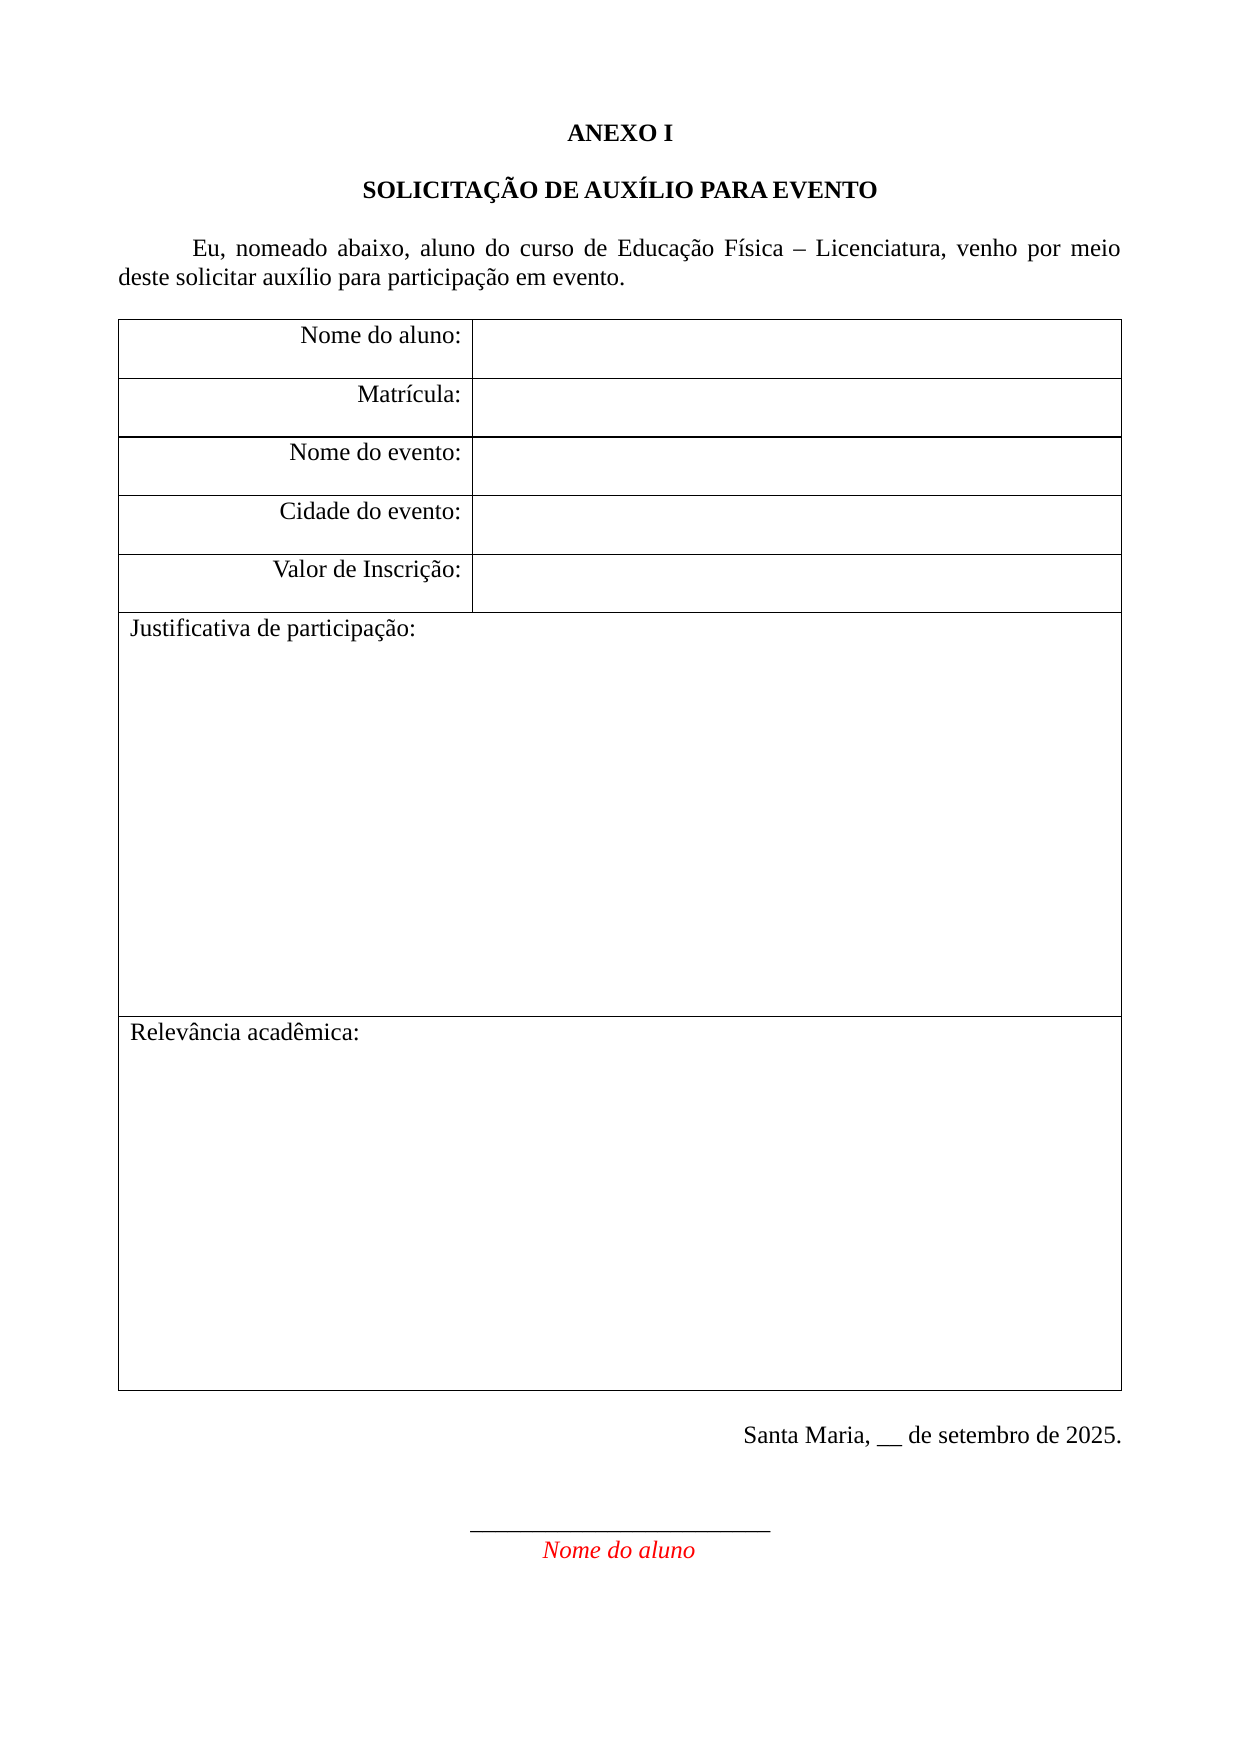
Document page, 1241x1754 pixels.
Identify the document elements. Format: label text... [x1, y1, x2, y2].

table_cell Nome do evento: [119, 438, 472, 495]
text ANEXO I [118, 118, 1122, 147]
table_cell [473, 555, 1121, 612]
table_header [473, 320, 1121, 378]
text ________________________ [118, 1506, 1122, 1535]
table_cell Justificativa de participação: [119, 613, 1121, 1016]
text SOLICITAÇÃO DE AUXÍLIO PARA EVENTO [118, 176, 1122, 204]
text Nome do aluno [118, 1535, 1122, 1564]
table_cell [473, 379, 1121, 436]
table_cell [473, 438, 1121, 495]
table_cell [473, 496, 1121, 553]
table_cell Matrícula: [119, 379, 472, 436]
table_header Nome do aluno: [119, 320, 472, 378]
text Santa Maria, __ de setembro de 2025. [118, 1420, 1122, 1449]
table_cell Valor de Inscrição: [119, 555, 472, 612]
text Eu, nomeado abaixo, aluno do curso de Educação Física – Licenciatura, venho por meio deste solicitar auxílio para participação em evento. [118, 233, 1122, 291]
table_cell Relevância acadêmica: [119, 1017, 1121, 1390]
table_cell Cidade do evento: [119, 496, 472, 553]
